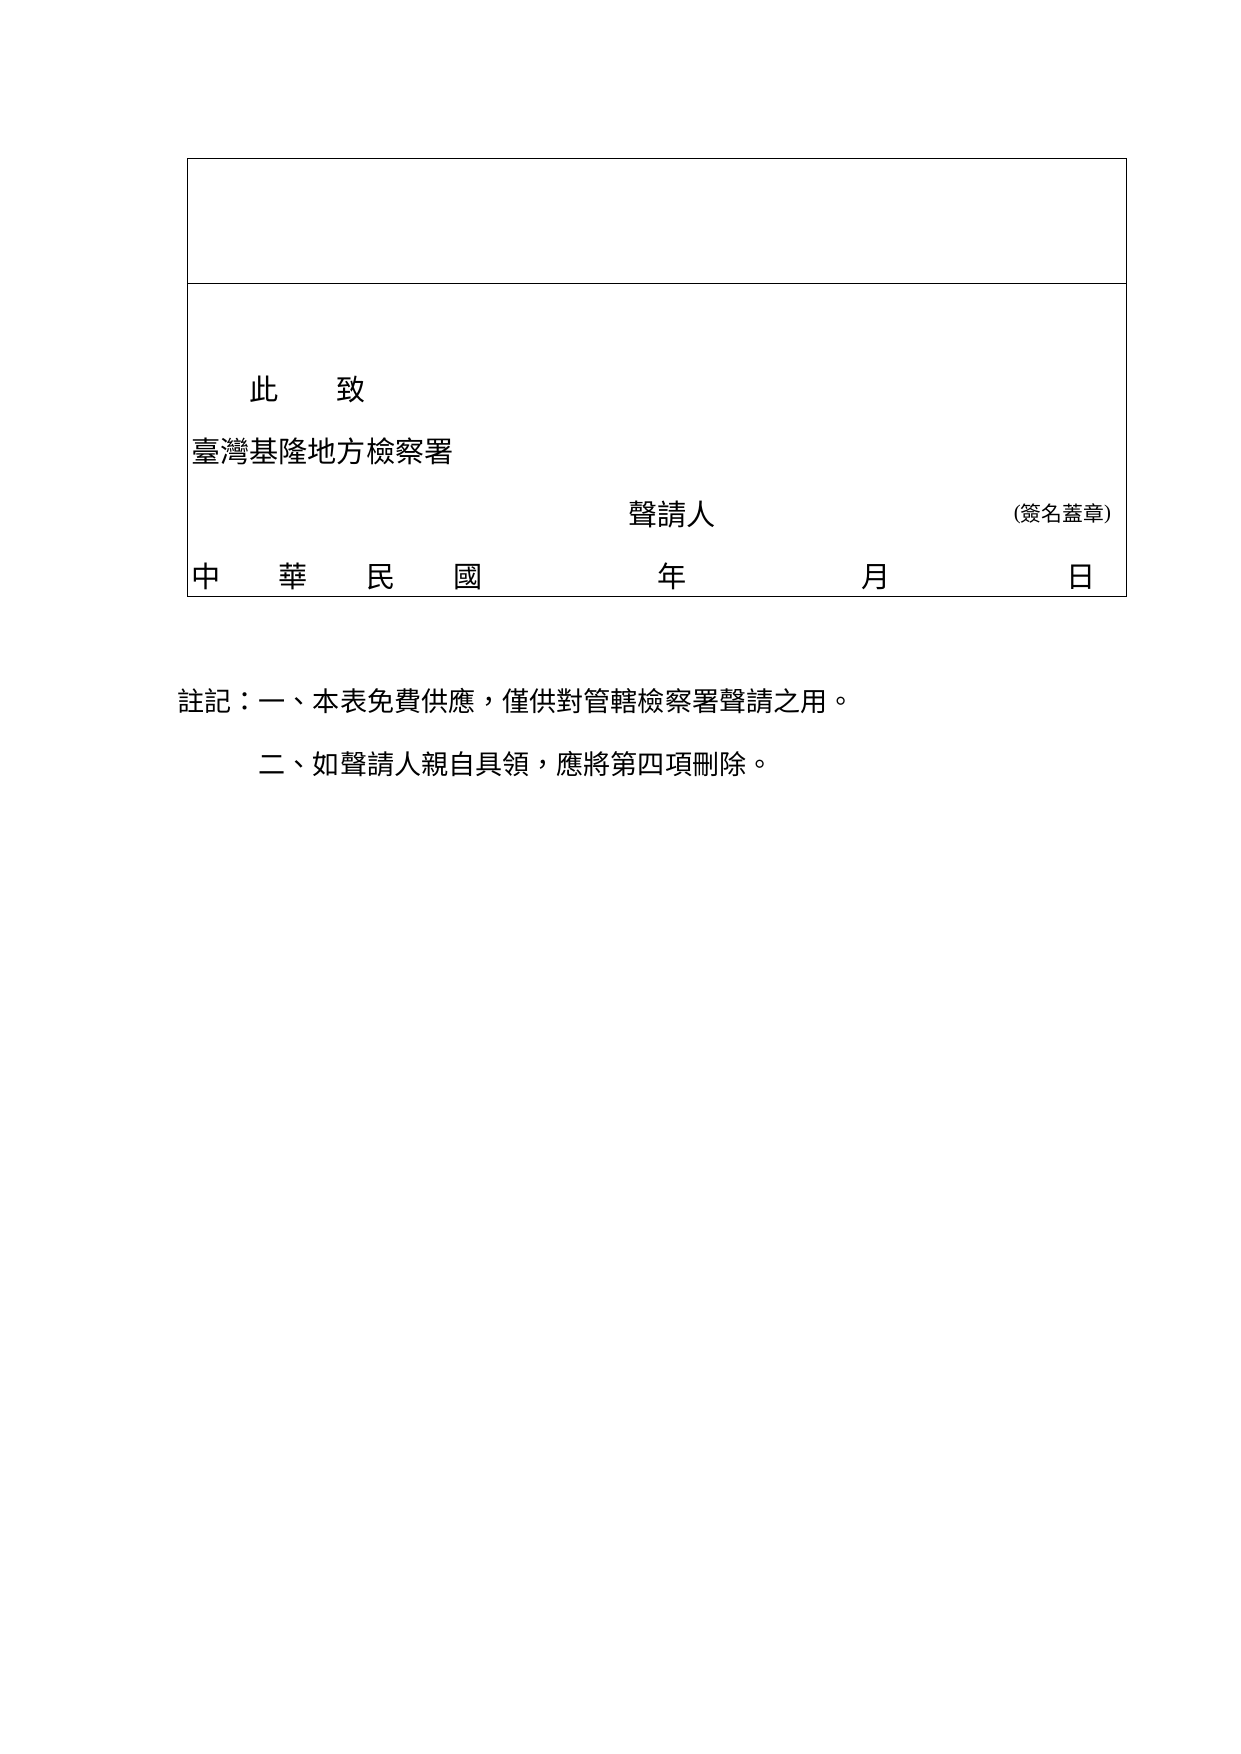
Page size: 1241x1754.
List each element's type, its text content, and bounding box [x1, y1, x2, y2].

table_cell 此 致 臺灣基隆地方檢察署 聲請人 (簽名蓋章) 中 華 民 國 年 月 日 [188, 284, 1126, 596]
text 二、如聲請人親自具領，應將第四項刪除。 [177, 721, 1122, 783]
text 註記：一、本表免費供應，僅供對管轄檢察署聲請之用。 [177, 658, 1122, 721]
table_cell [188, 159, 1126, 283]
